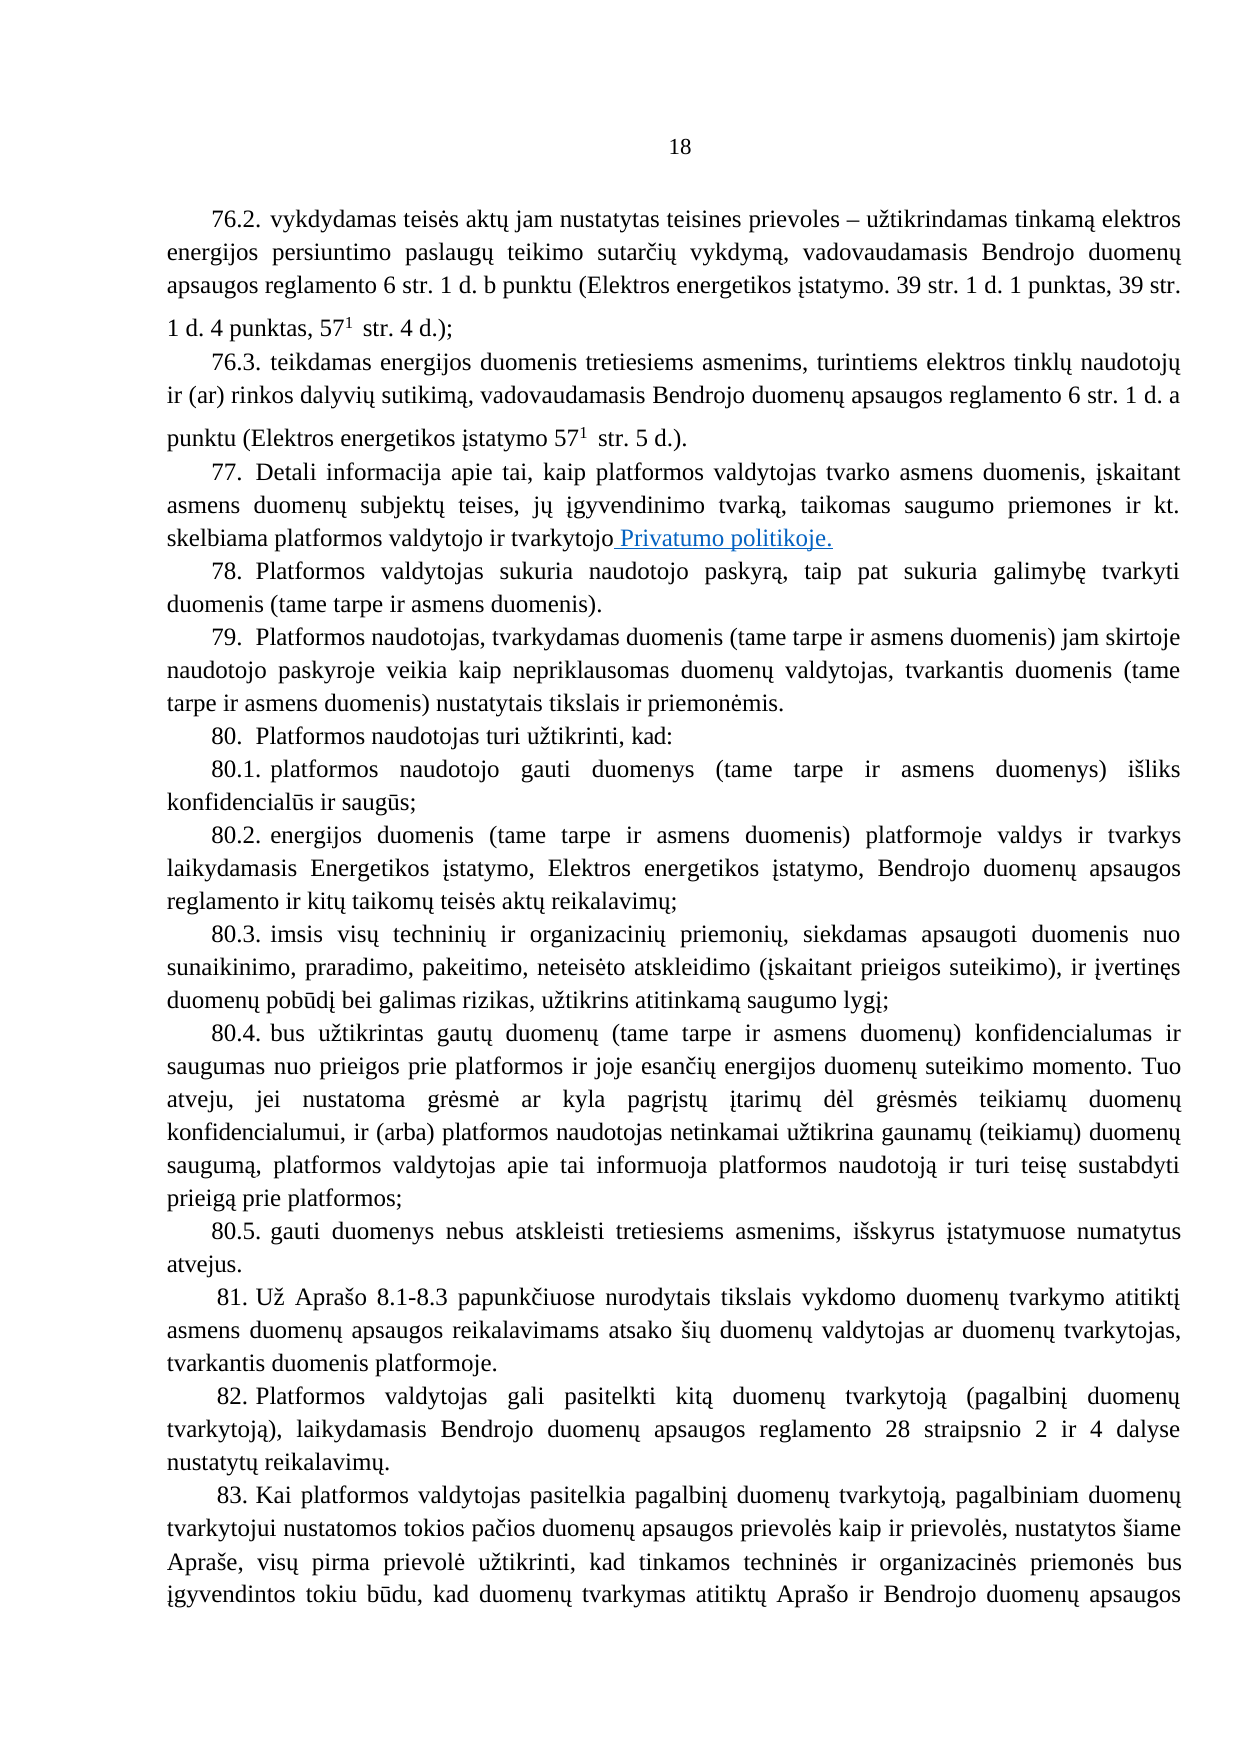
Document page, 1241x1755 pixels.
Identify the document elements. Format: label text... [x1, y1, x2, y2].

text 83. Kai platformos valdytojas pasitelkia pagalbinį duomenų tvarkytoją, pagalbiniam duomenų tvarkytojui nustatomos tokios pačios duomenų apsaugos prievolės kaip ir prievolės, nustatytos šiame Apraše, visų pirma prievolė užtikrinti, kad tinkamos techninės ir organizacinės priemonės bus įgyvendintos tokiu būdu, kad duomenų tvarkymas atitiktų Aprašo ir Bendrojo duomenų apsaugos [167, 1481, 1182, 1608]
text 79. Platformos naudotojas, tvarkydamas duomenis (tame tarpe ir asmens duomenis) jam skirtoje naudotojo paskyroje veikia kaip nepriklausomas duomenų valdytojas, tvarkantis duomenis (tame tarpe ir asmens duomenis) nustatytais tikslais ir priemonėmis. [167, 622, 1181, 717]
text 80.2. energijos duomenis (tame tarpe ir asmens duomenis) platformoje valdys ir tvarkys laikydamasis Energetikos įstatymo, Elektros energetikos įstatymo, Bendrojo duomenų apsaugos reglamento ir kitų taikomų teisės aktų reikalavimų; [167, 820, 1182, 915]
text 80.3. imsis visų techninių ir organizacinių priemonių, siekdamas apsaugoti duomenis nuo sunaikinimo, praradimo, pakeitimo, neteisėto atskleidimo (įskaitant prieigos suteikimo), ir įvertinęs duomenų pobūdį bei galimas rizikas, užtikrins atitinkamą saugumo lygį; [167, 919, 1182, 1014]
text 78. Platformos valdytojas sukuria naudotojo paskyrą, taip pat sukuria galimybę tvarkyti duomenis (tame tarpe ir asmens duomenis). [167, 556, 1181, 618]
text 80.1. platformos naudotojo gauti duomenys (tame tarpe ir asmens duomenys) išliks konfidencialūs ir saugūs; [167, 754, 1181, 816]
text 80.5. gauti duomenys nebus atskleisti tretiesiems asmenims, išskyrus įstatymuose numatytus atvejus. [167, 1216, 1182, 1278]
text 77. Detali informacija apie tai, kaip platformos valdytojas tvarko asmens duomenis, įskaitant asmens duomenų subjektų teises, jų įgyvendinimo tvarką, taikomas saugumo priemones ir kt. skelbiama platformos valdytojo ir tvarkytojo Privatumo politikoje. [167, 457, 1181, 552]
text 80. Platformos naudotojas turi užtikrinti, kad: [167, 721, 1193, 750]
text 76.3. teikdamas energijos duomenis tretiesiems asmenims, turintiems elektros tinklų naudotojų ir (ar) rinkos dalyvių sutikimą, vadovaudamasis Bendrojo duomenų apsaugos reglamento 6 str. 1 d. a punktu (Elektros energetikos įstatymo 571 str. 5 d.). [167, 347, 1182, 451]
text 80.4. bus užtikrintas gautų duomenų (tame tarpe ir asmens duomenų) konfidencialumas ir saugumas nuo prieigos prie platformos ir joje esančių energijos duomenų suteikimo momento. Tuo atveju, jei nustatoma grėsmė ar kyla pagrįstų įtarimų dėl grėsmės teikiamų duomenų konfidencialumui, ir (arba) platformos naudotojas netinkamai užtikrina gaunamų (teikiamų) duomenų saugumą, platformos valdytojas apie tai informuoja platformos naudotoją ir turi teisę sustabdyti prieigą prie platformos; [167, 1018, 1181, 1212]
text 76.2. vykdydamas teisės aktų jam nustatytas teisines prievoles – užtikrindamas tinkamą elektros energijos persiuntimo paslaugų teikimo sutarčių vykdymą, vadovaudamasis Bendrojo duomenų apsaugos reglamento 6 str. 1 d. b punktu (Elektros energetikos įstatymo. 39 str. 1 d. 1 punktas, 39 str. 1 d. 4 punktas, 571 str. 4 d.); [167, 204, 1182, 341]
text 82. Platformos valdytojas gali pasitelkti kitą duomenų tvarkytoją (pagalbinį duomenų tvarkytoją), laikydamasis Bendrojo duomenų apsaugos reglamento 28 straipsnio 2 ir 4 dalyse nustatytų reikalavimų. [167, 1381, 1181, 1476]
text 81. Už Aprašo 8.1-8.3 papunkčiuose nurodytais tikslais vykdomo duomenų tvarkymo atitiktį asmens duomenų apsaugos reikalavimams atsako šių duomenų valdytojas ar duomenų tvarkytojas, tvarkantis duomenis platformoje. [167, 1282, 1181, 1377]
